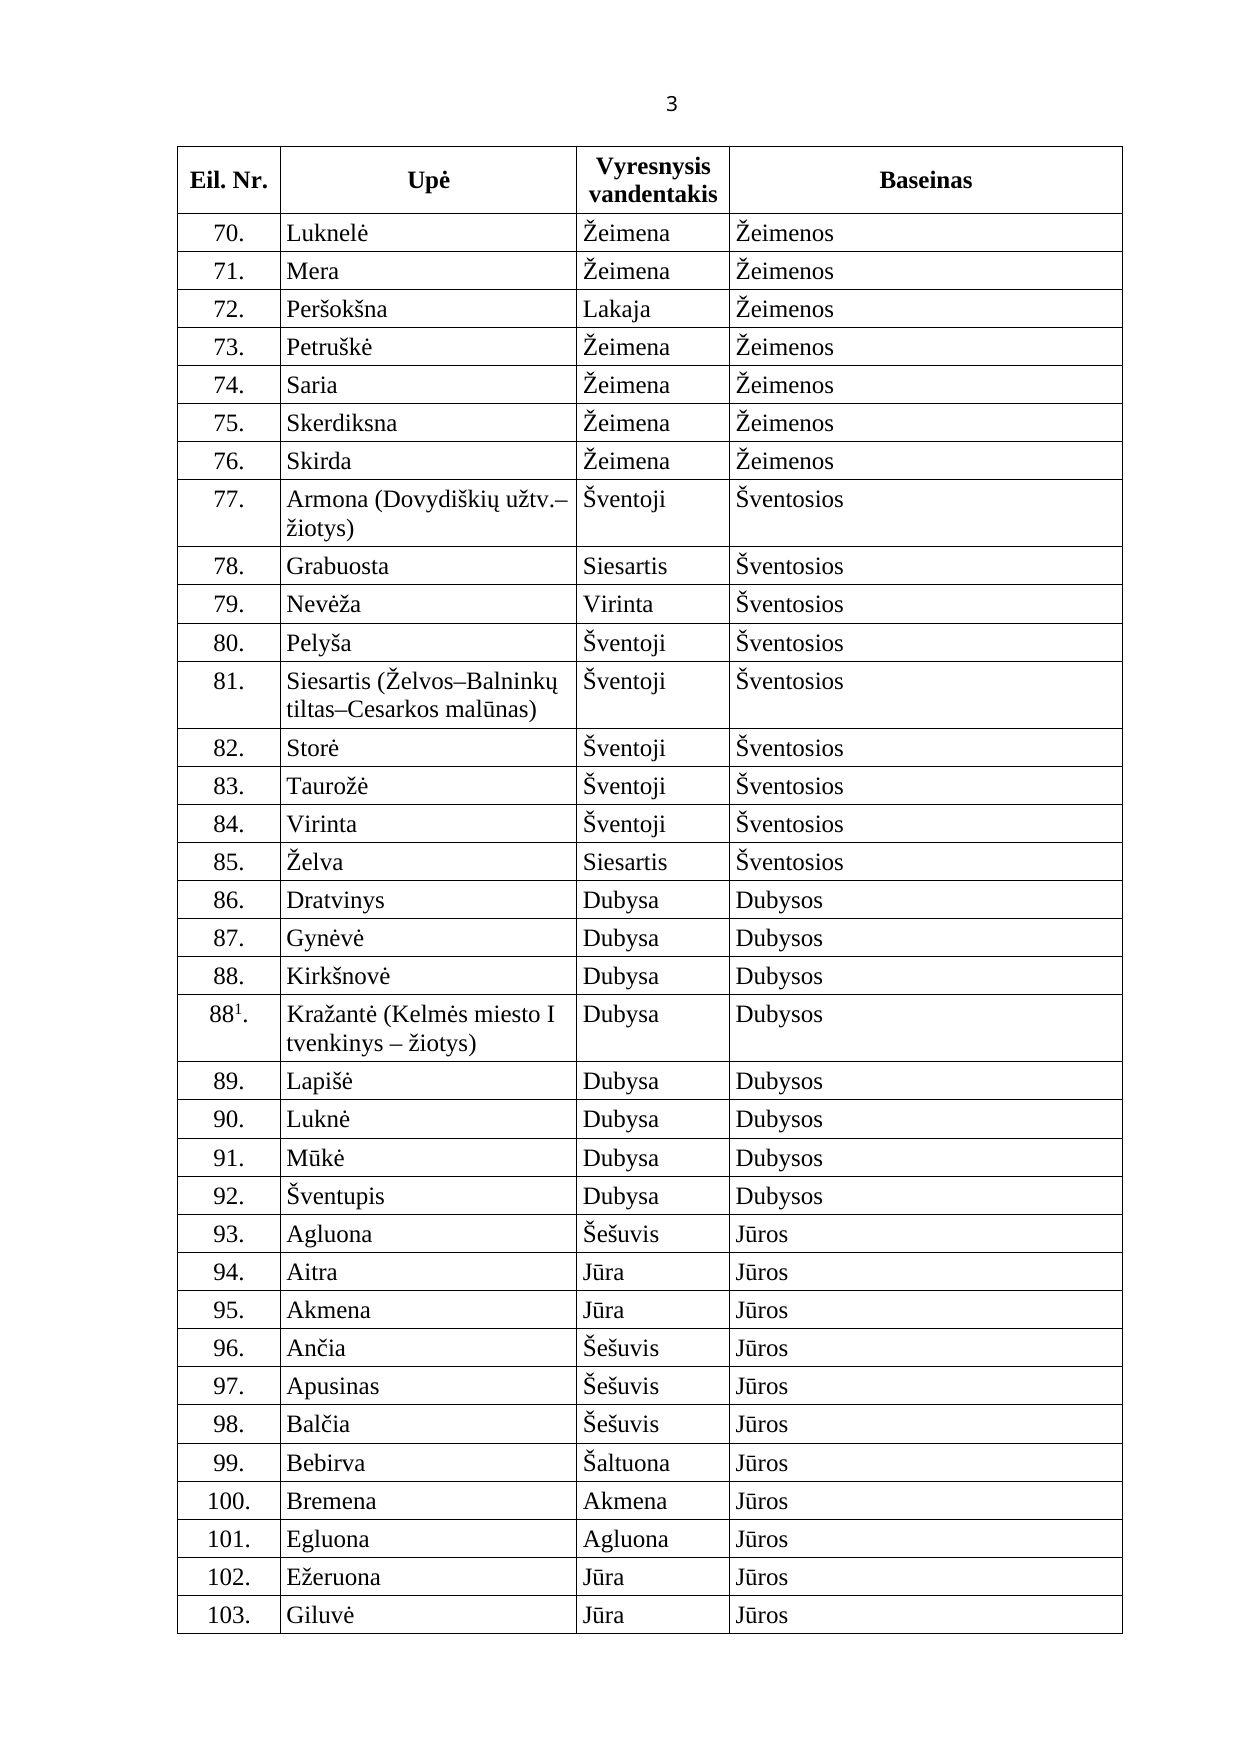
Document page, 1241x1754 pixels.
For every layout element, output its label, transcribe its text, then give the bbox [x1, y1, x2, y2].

table_cell Žeimenos [730, 290, 1122, 327]
table_cell 80. [178, 624, 280, 661]
table_cell Skerdiksna [281, 404, 576, 441]
table_cell Luknelė [281, 214, 576, 251]
table_cell Šventupis [281, 1177, 576, 1214]
table_cell Jūros [730, 1253, 1122, 1290]
table_cell 73. [178, 328, 280, 365]
table_cell 89. [178, 1062, 280, 1099]
table_cell Šventosios [730, 767, 1122, 804]
table_cell Žeimena [577, 214, 729, 251]
table_cell Dubysos [730, 995, 1122, 1061]
table_cell 92. [178, 1177, 280, 1214]
table_cell Šventosios [730, 480, 1122, 546]
table_cell Šventosios [730, 805, 1122, 842]
table_cell 88. [178, 957, 280, 994]
table_cell Šventoji [577, 729, 729, 766]
table_cell 90. [178, 1100, 280, 1137]
table_cell Dubysos [730, 1100, 1122, 1137]
table_cell 70. [178, 214, 280, 251]
table_cell 99. [178, 1444, 280, 1481]
table_cell Jūros [730, 1596, 1122, 1633]
table_cell Dubysa [577, 1062, 729, 1099]
table_cell Peršokšna [281, 290, 576, 327]
table_cell Jūros [730, 1482, 1122, 1519]
table_cell Jūra [577, 1253, 729, 1290]
table_cell 93. [178, 1215, 280, 1252]
table_cell 82. [178, 729, 280, 766]
table_cell Mūkė [281, 1139, 576, 1176]
table_cell 95. [178, 1291, 280, 1328]
table_cell 75. [178, 404, 280, 441]
table_cell Nevėža [281, 585, 576, 622]
table_cell 76. [178, 442, 280, 479]
table_cell Žeimenos [730, 252, 1122, 289]
table_cell Grabuosta [281, 547, 576, 584]
table_cell Bremena [281, 1482, 576, 1519]
table_cell Žeimena [577, 366, 729, 403]
table_cell Dubysos [730, 1139, 1122, 1176]
table_cell Žeimenos [730, 366, 1122, 403]
table_cell Agluona [577, 1520, 729, 1557]
table_cell 81. [178, 662, 280, 727]
table_cell Pelyša [281, 624, 576, 661]
table_cell Žeimena [577, 328, 729, 365]
table_cell Jūros [730, 1558, 1122, 1595]
table_cell Jūra [577, 1291, 729, 1328]
table_cell Žeimena [577, 252, 729, 289]
table_cell Petruškė [281, 328, 576, 365]
table_cell Žeimenos [730, 442, 1122, 479]
table_cell Agluona [281, 1215, 576, 1252]
table_cell Žeimenos [730, 328, 1122, 365]
table_cell Armona (Dovydiškių užtv.–žiotys) [281, 480, 576, 546]
table_cell Akmena [281, 1291, 576, 1328]
table_cell Jūros [730, 1291, 1122, 1328]
table_cell 86. [178, 881, 280, 918]
table_cell 71. [178, 252, 280, 289]
table_cell Lapišė [281, 1062, 576, 1099]
table_cell Taurožė [281, 767, 576, 804]
table_cell Jūros [730, 1405, 1122, 1442]
table_cell Želva [281, 843, 576, 880]
table_cell Kirkšnovė [281, 957, 576, 994]
table_cell Dubysa [577, 1177, 729, 1214]
table_cell 85. [178, 843, 280, 880]
table_cell Dubysos [730, 919, 1122, 956]
table_cell Šventoji [577, 662, 729, 727]
table_cell 100. [178, 1482, 280, 1519]
table_cell Dubysos [730, 957, 1122, 994]
table_cell Akmena [577, 1482, 729, 1519]
table_cell Jūros [730, 1444, 1122, 1481]
table_cell Žeimenos [730, 214, 1122, 251]
table_cell Šventoji [577, 624, 729, 661]
table_cell Siesartis (Želvos–Balninkų tiltas–Cesarkos malūnas) [281, 662, 576, 727]
table_cell Šventosios [730, 843, 1122, 880]
table_cell Šventosios [730, 729, 1122, 766]
table_cell Giluvė [281, 1596, 576, 1633]
table_cell 84. [178, 805, 280, 842]
table_cell Bebirva [281, 1444, 576, 1481]
table_cell Dubysa [577, 881, 729, 918]
table_cell Siesartis [577, 547, 729, 584]
table_cell Storė [281, 729, 576, 766]
table_cell Lakaja [577, 290, 729, 327]
table_cell Šventoji [577, 767, 729, 804]
table_cell 78. [178, 547, 280, 584]
table_cell Virinta [281, 805, 576, 842]
table_cell Balčia [281, 1405, 576, 1442]
table_cell Jūros [730, 1329, 1122, 1366]
table_cell 101. [178, 1520, 280, 1557]
table_cell 98. [178, 1405, 280, 1442]
table_cell Žeimenos [730, 404, 1122, 441]
table_cell Šventosios [730, 547, 1122, 584]
table_cell Šventosios [730, 585, 1122, 622]
table_cell Aitra [281, 1253, 576, 1290]
table_header Vyresnysis vandentakis [577, 147, 729, 212]
table_cell Dubysos [730, 881, 1122, 918]
table_cell 97. [178, 1367, 280, 1404]
table_cell Šventoji [577, 805, 729, 842]
table_cell Šešuvis [577, 1215, 729, 1252]
table_cell Jūros [730, 1215, 1122, 1252]
table_cell Ančia [281, 1329, 576, 1366]
table_cell Šventosios [730, 624, 1122, 661]
table_cell 91. [178, 1139, 280, 1176]
table_cell Šventoji [577, 480, 729, 546]
table_cell Dubysa [577, 995, 729, 1061]
table_cell 102. [178, 1558, 280, 1595]
table_cell 881. [178, 995, 280, 1061]
table_cell 103. [178, 1596, 280, 1633]
table_cell Luknė [281, 1100, 576, 1137]
table_cell Šaltuona [577, 1444, 729, 1481]
table_cell 74. [178, 366, 280, 403]
table_cell 94. [178, 1253, 280, 1290]
table_cell Žeimena [577, 404, 729, 441]
table_cell Virinta [577, 585, 729, 622]
table_cell 83. [178, 767, 280, 804]
table_cell Šešuvis [577, 1367, 729, 1404]
table_cell Šešuvis [577, 1405, 729, 1442]
table_header Upė [281, 147, 576, 212]
table_cell Saria [281, 366, 576, 403]
table_cell Jūra [577, 1596, 729, 1633]
table_cell Jūra [577, 1558, 729, 1595]
table_cell Egluona [281, 1520, 576, 1557]
table_cell 77. [178, 480, 280, 546]
table_cell 96. [178, 1329, 280, 1366]
table_cell Skirda [281, 442, 576, 479]
table_cell Dubysa [577, 1100, 729, 1137]
table_cell 87. [178, 919, 280, 956]
table_cell 72. [178, 290, 280, 327]
table_cell Dubysa [577, 919, 729, 956]
table_cell Dubysa [577, 1139, 729, 1176]
table_cell Dubysos [730, 1177, 1122, 1214]
table_header Baseinas [730, 147, 1122, 212]
table_cell Jūros [730, 1520, 1122, 1557]
table_cell Dratvinys [281, 881, 576, 918]
table_cell Dubysa [577, 957, 729, 994]
table_cell Gynėvė [281, 919, 576, 956]
table_cell Šešuvis [577, 1329, 729, 1366]
table_cell Dubysos [730, 1062, 1122, 1099]
table_cell Kražantė (Kelmės miesto I tvenkinys – žiotys) [281, 995, 576, 1061]
table_cell Šventosios [730, 662, 1122, 727]
table_cell 79. [178, 585, 280, 622]
table_cell Mera [281, 252, 576, 289]
table_cell Siesartis [577, 843, 729, 880]
table_cell Ežeruona [281, 1558, 576, 1595]
table_cell Jūros [730, 1367, 1122, 1404]
table_cell Apusinas [281, 1367, 576, 1404]
table_cell Žeimena [577, 442, 729, 479]
table_header Eil. Nr. [178, 147, 280, 212]
